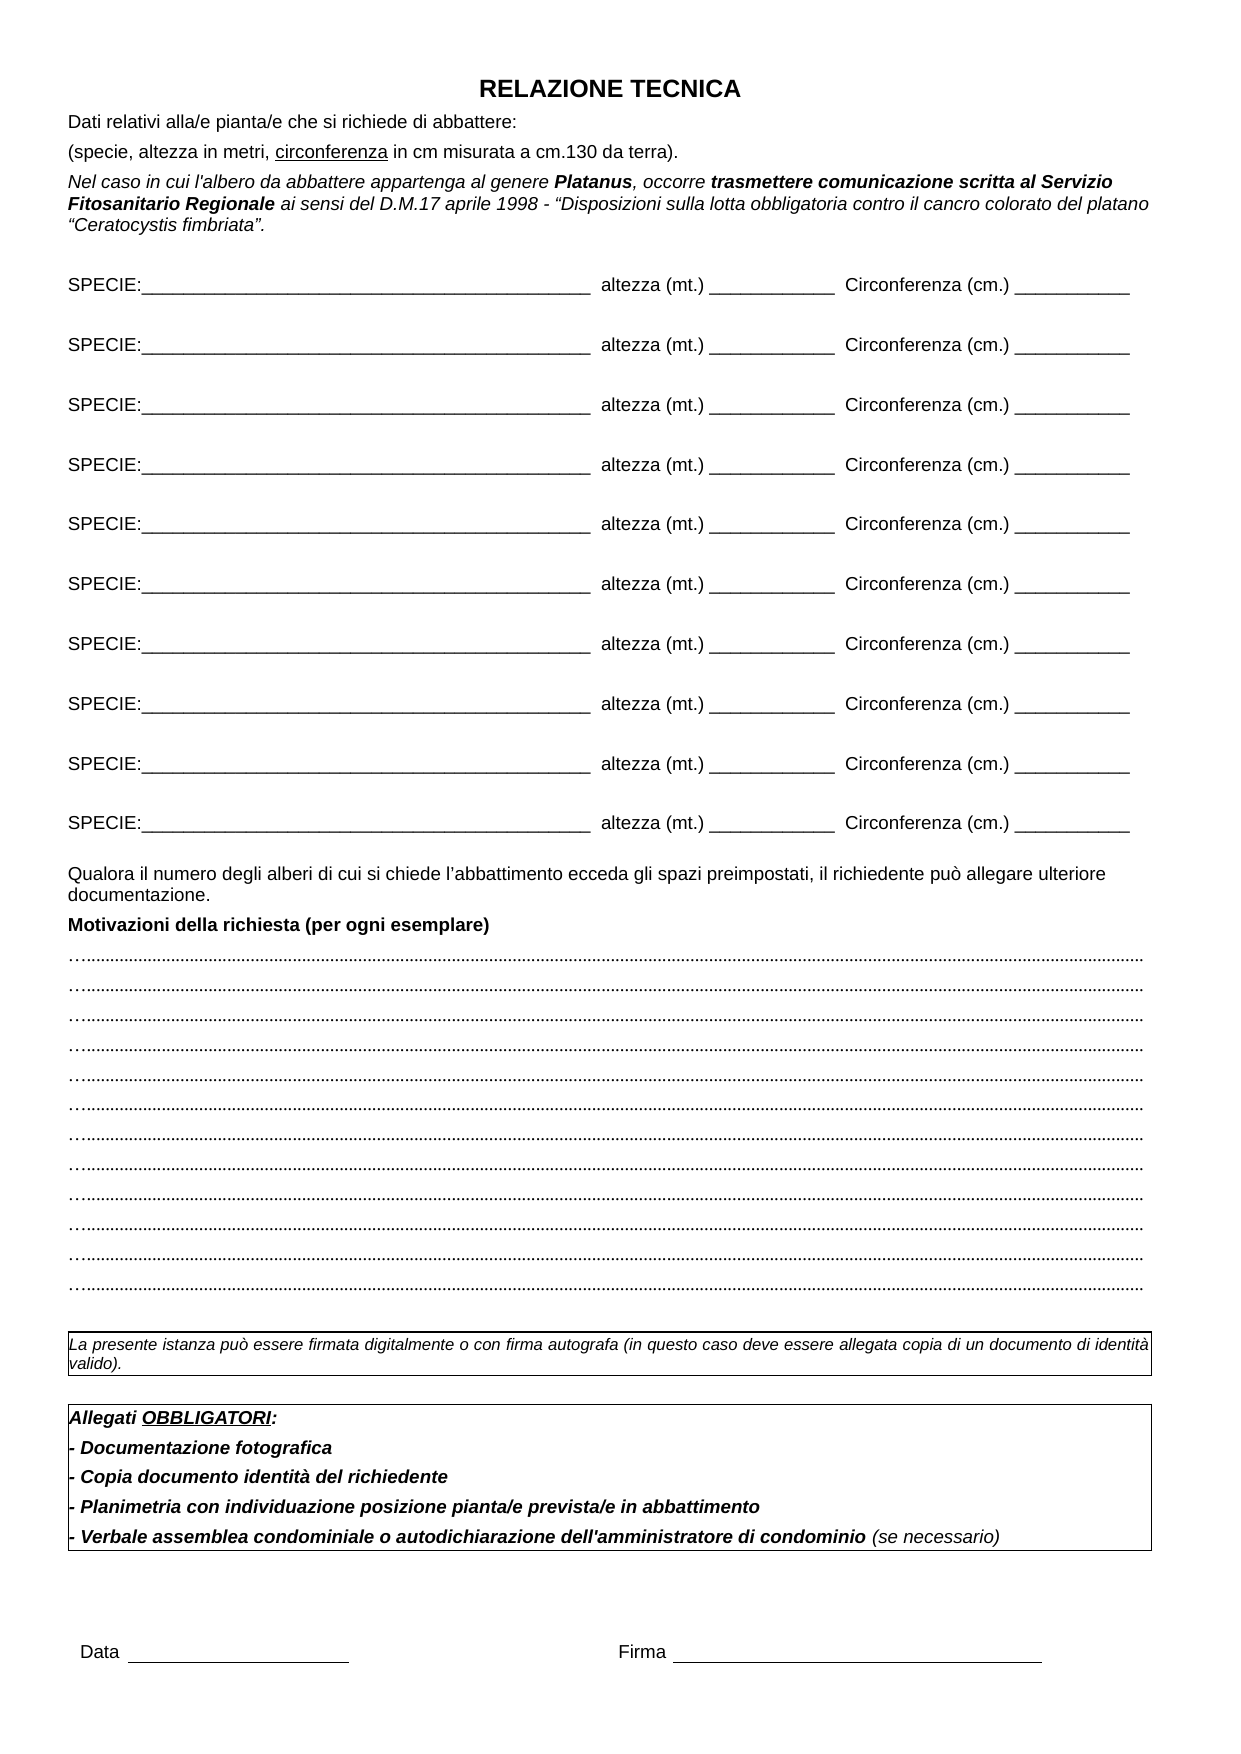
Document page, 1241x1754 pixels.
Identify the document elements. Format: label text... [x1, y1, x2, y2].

text Nel caso in cui l'albero da abbattere appartenga al genere Platanus, occorre trasmettere comunicazione scritta al Servizio Fitosanitario Regionale ai sensi del D.M.17 aprile 1998 - “Disposizioni sulla lotta obbligatoria contro il cancro colorato del platano “Ceratocystis fimbriata”. [68, 171, 1152, 236]
text ….................................................................................................................................................................................................................................. [68, 944, 1152, 965]
text SPECIE:___________________________________________ altezza (mt.) ____________ Circonferenza (cm.) ___________ [68, 453, 1152, 475]
table_header [673, 1641, 1042, 1662]
text SPECIE:___________________________________________ altezza (mt.) ____________ Circonferenza (cm.) ___________ [68, 633, 1152, 654]
text ….................................................................................................................................................................................................................................. [68, 974, 1152, 995]
text ….................................................................................................................................................................................................................................. [68, 1063, 1152, 1085]
text ….................................................................................................................................................................................................................................. [68, 1093, 1152, 1115]
table_header [128, 1641, 349, 1662]
text Allegati OBBLIGATORI: [69, 1405, 1151, 1428]
text SPECIE:___________________________________________ altezza (mt.) ____________ Circonferenza (cm.) ___________ [68, 274, 1152, 296]
text (specie, altezza in metri, circonferenza in cm misurata a cm.130 da terra). [68, 141, 1152, 163]
text - Planimetria con individuazione posizione pianta/e prevista/e in abbattimento [69, 1493, 1151, 1518]
text SPECIE:___________________________________________ altezza (mt.) ____________ Circonferenza (cm.) ___________ [68, 334, 1152, 355]
text SPECIE:___________________________________________ altezza (mt.) ____________ Circonferenza (cm.) ___________ [68, 693, 1152, 714]
text Qualora il numero degli alberi di cui si chiede l’abbattimento ecceda gli spazi preimpostati, il richiedente può allegare ulteriore documentazione. [68, 862, 1152, 906]
text ….................................................................................................................................................................................................................................. [68, 1273, 1152, 1294]
text La presente istanza può essere firmata digitalmente o con firma autografa (in questo caso deve essere allegata copia di un documento di identità valido). [69, 1333, 1151, 1375]
text SPECIE:___________________________________________ altezza (mt.) ____________ Circonferenza (cm.) ___________ [68, 812, 1152, 834]
text ….................................................................................................................................................................................................................................. [68, 1213, 1152, 1234]
table_header Firma [349, 1641, 673, 1662]
text ….................................................................................................................................................................................................................................. [68, 1183, 1152, 1204]
text ….................................................................................................................................................................................................................................. [68, 1243, 1152, 1264]
text - Documentazione fotografica [69, 1433, 1151, 1458]
text ….................................................................................................................................................................................................................................. [68, 1033, 1152, 1055]
text ….................................................................................................................................................................................................................................. [68, 1153, 1152, 1175]
text ….................................................................................................................................................................................................................................. [68, 1123, 1152, 1145]
text SPECIE:___________________________________________ altezza (mt.) ____________ Circonferenza (cm.) ___________ [68, 394, 1152, 415]
text Motivazioni della richiesta (per ogni esemplare) [68, 914, 1152, 936]
text Dati relativi alla/e pianta/e che si richiede di abbattere: [68, 111, 1152, 133]
text ….................................................................................................................................................................................................................................. [68, 1004, 1152, 1025]
text SPECIE:___________________________________________ altezza (mt.) ____________ Circonferenza (cm.) ___________ [68, 573, 1152, 594]
text - Verbale assemblea condominiale o autodichiarazione dell'amministratore di condominio (se necessario) [69, 1523, 1151, 1550]
text SPECIE:___________________________________________ altezza (mt.) ____________ Circonferenza (cm.) ___________ [68, 752, 1152, 774]
table_header Data [73, 1641, 128, 1662]
text - Copia documento identità del richiedente [69, 1463, 1151, 1488]
text RELAZIONE TECNICA [68, 74, 1152, 103]
text SPECIE:___________________________________________ altezza (mt.) ____________ Circonferenza (cm.) ___________ [68, 513, 1152, 535]
